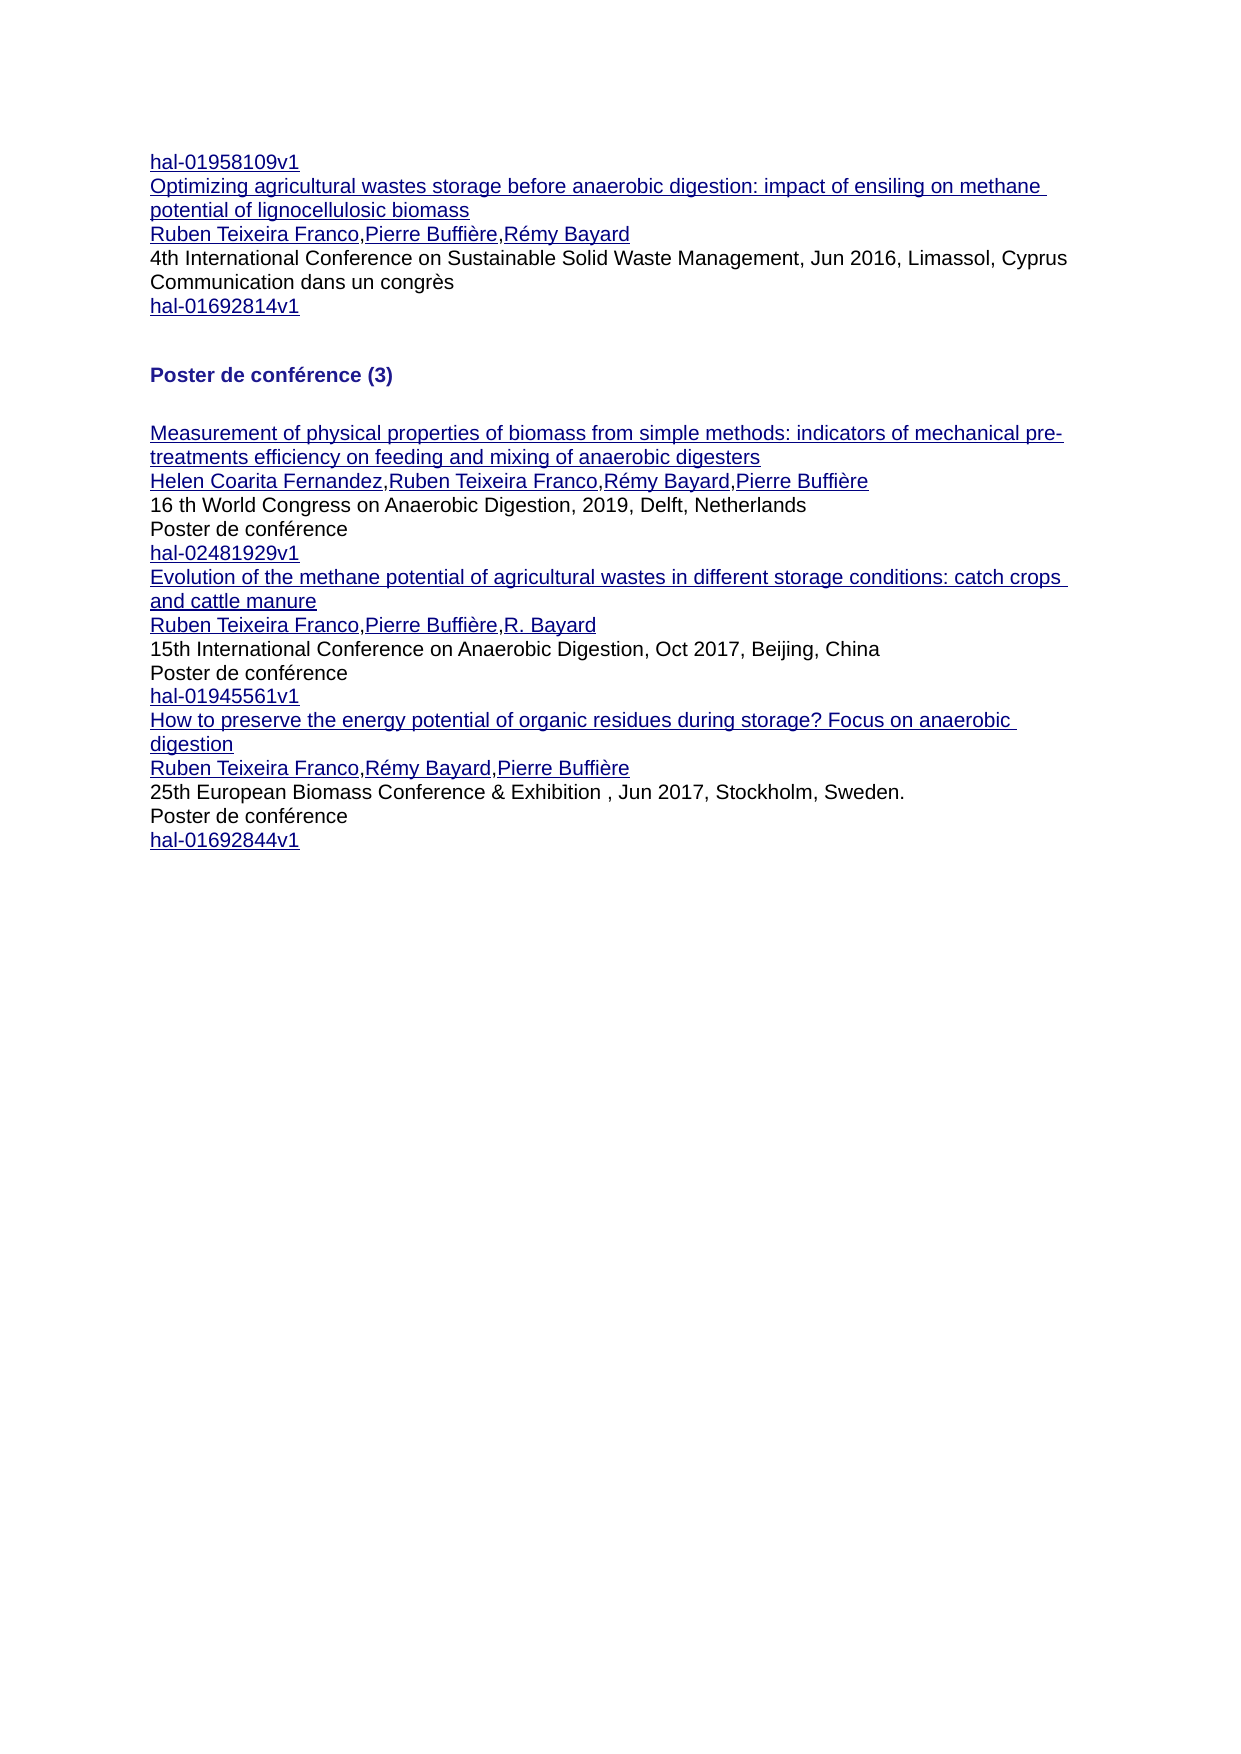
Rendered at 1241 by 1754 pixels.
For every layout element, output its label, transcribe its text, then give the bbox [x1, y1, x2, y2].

table_cell How to preserve the energy potential of organic residues during storage? Focus on anaerobic digestion Ruben Teixeira Franco,Rémy Bayard,Pierre Buffière 25th European Biomass Conference & Exhibition , Jun 2017, Stockholm, Sweden. Poster de conférence hal-01692844v1 [150, 708, 1090, 852]
table_cell Evolution of the methane potential of agricultural wastes in different storage conditions: catch crops and cattle manure Ruben Teixeira Franco,Pierre Buffière,R. Bayard 15th International Conference on Anaerobic Digestion, Oct 2017, Beijing, China Poster de conférence hal-01945561v1 [150, 565, 1090, 708]
subtitle Poster de conférence (3) [150, 362, 1090, 386]
table_header Measurement of physical properties of biomass from simple methods: indicators of mechanical pre-treatments efficiency on feeding and mixing of anaerobic digesters Helen Coarita Fernandez,Ruben Teixeira Franco,Rémy Bayard,Pierre Buffière 16 th World Congress on Anaerobic Digestion, 2019, Delft, Netherlands Poster de conférence hal-02481929v1 [150, 421, 1090, 564]
table_cell hal-01958109v1 [150, 150, 1090, 174]
table_cell Optimizing agricultural wastes storage before anaerobic digestion: impact of ensiling on methane potential of lignocellulosic biomass Ruben Teixeira Franco,Pierre Buffière,Rémy Bayard 4th International Conference on Sustainable Solid Waste Management, Jun 2016, Limassol, Cyprus Communication dans un congrès hal-01692814v1 [150, 174, 1090, 318]
